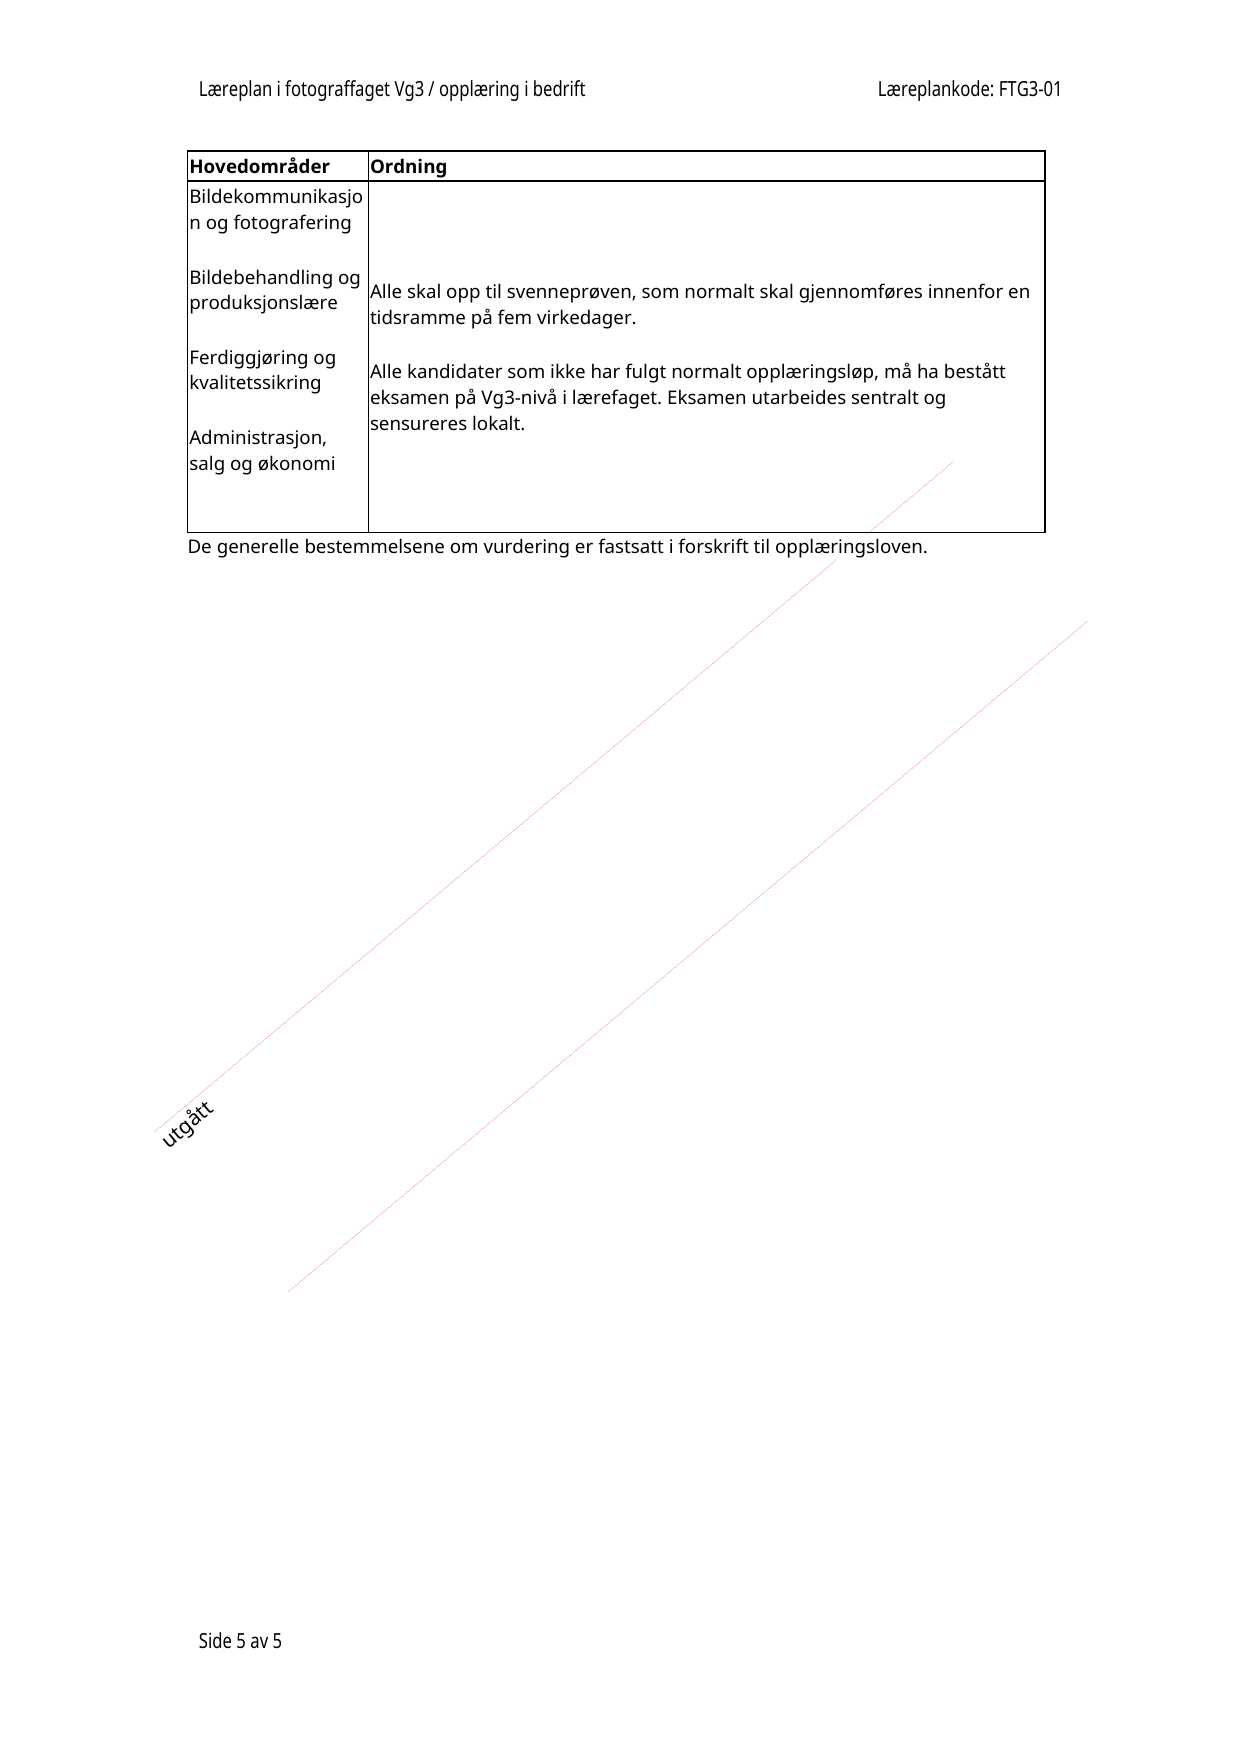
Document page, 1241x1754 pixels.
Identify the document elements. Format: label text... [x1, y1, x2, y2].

text De generelle bestemmelsene om vurdering er fastsatt i forskrift til opplæringsloven. [868, 533, 1053, 559]
table_cell Alle skal opp til svenneprøven, som normalt skal gjennomføres innenfor en tidsramme på fem virkedager. Alle kandidater som ikke har fulgt normalt opplæringsløp, må ha bestått eksamen på Vg3-nivå i lærefaget. Eksamen utarbeides sentralt og sensureres lokalt. [369, 182, 1044, 532]
